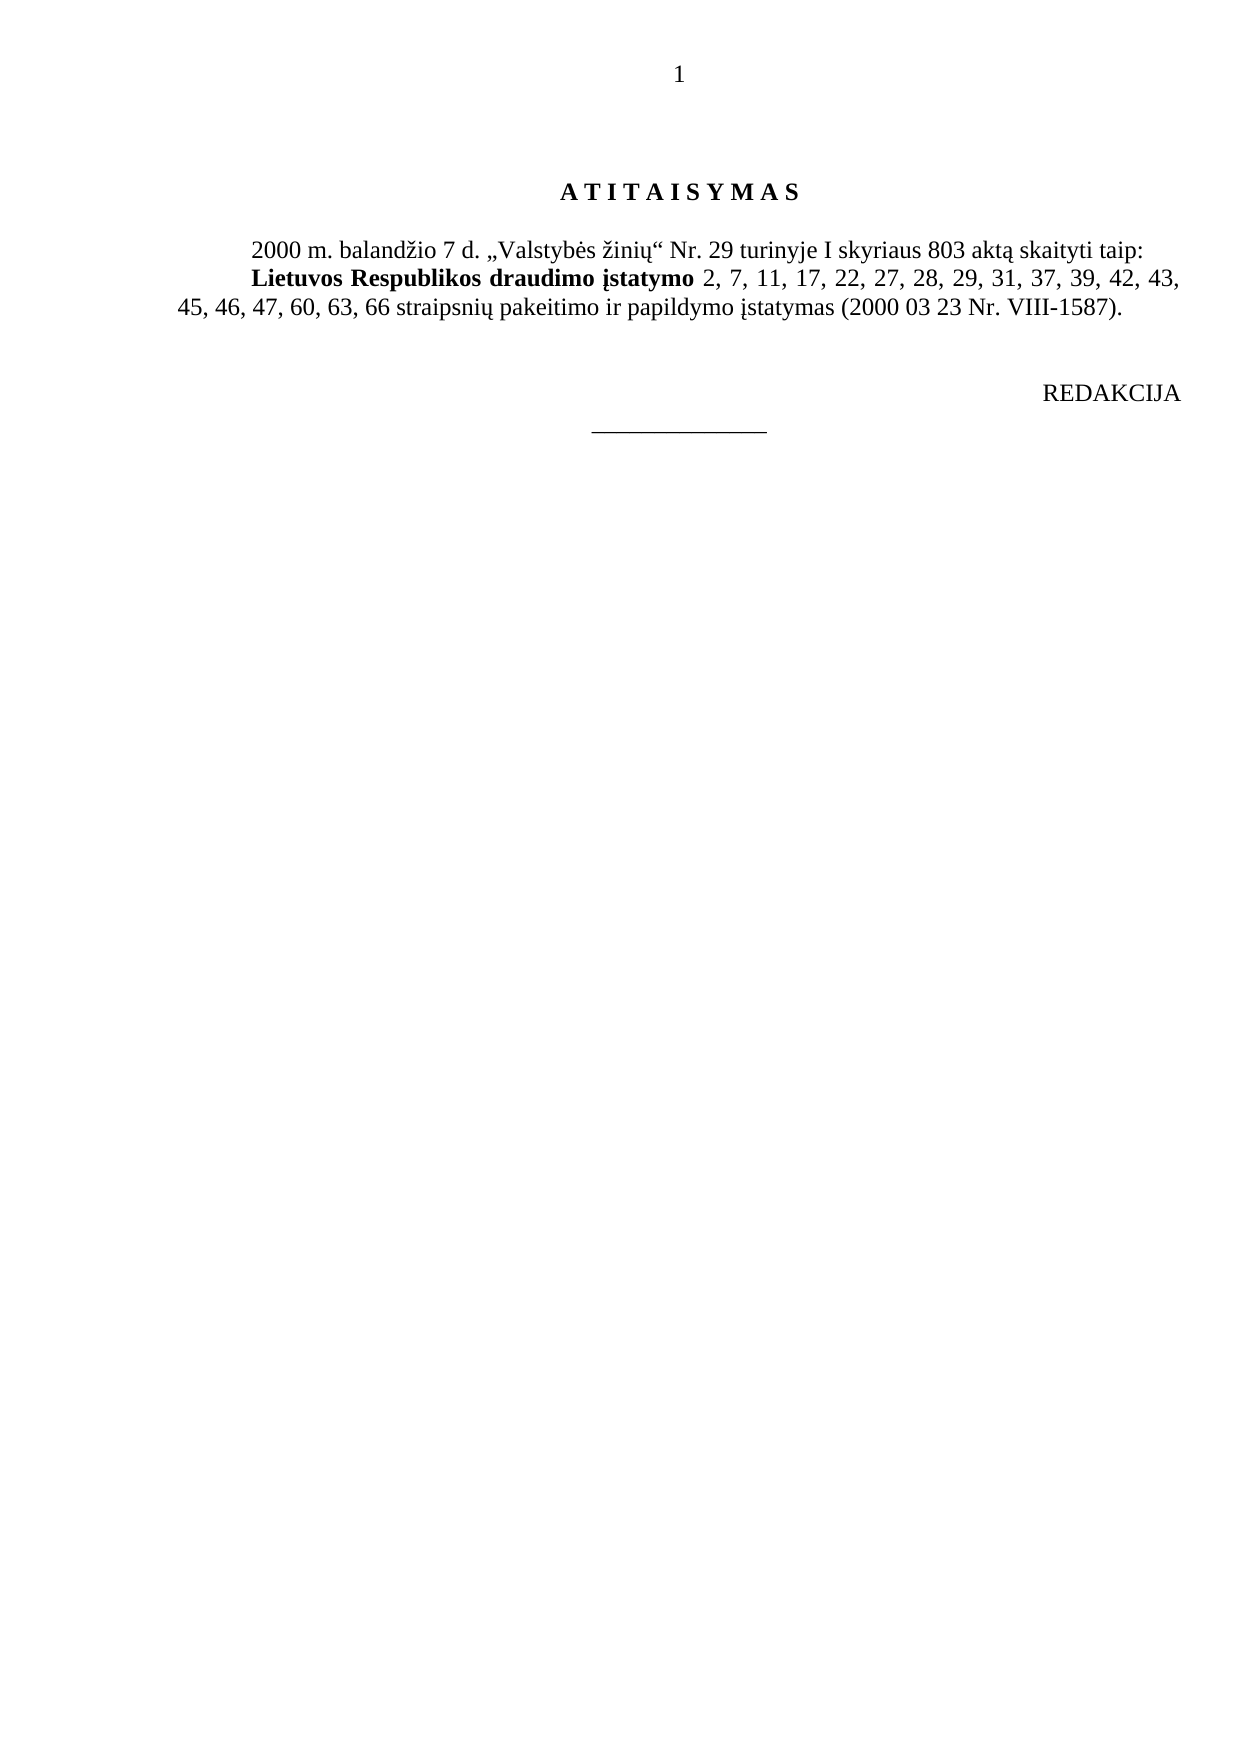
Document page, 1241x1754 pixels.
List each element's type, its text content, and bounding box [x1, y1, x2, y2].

text ______________ [177, 407, 1181, 436]
text 2000 m. balandžio 7 d. „Valstybės žinių“ Nr. 29 turinyje I skyriaus 803 aktą skaityti taip: [177, 235, 1181, 263]
text Lietuvos Respublikos draudimo įstatymo 2, 7, 11, 17, 22, 27, 28, 29, 31, 37, 39, 42, 43, 45, 46, 47, 60, 63, 66 straipsnių pakeitimo ir papildymo įstatymas (2000 03 23 Nr. VIII-1587). [177, 263, 1181, 321]
text REDAKCIJA [177, 378, 1181, 407]
text ATITAISYMAS [177, 177, 1181, 206]
